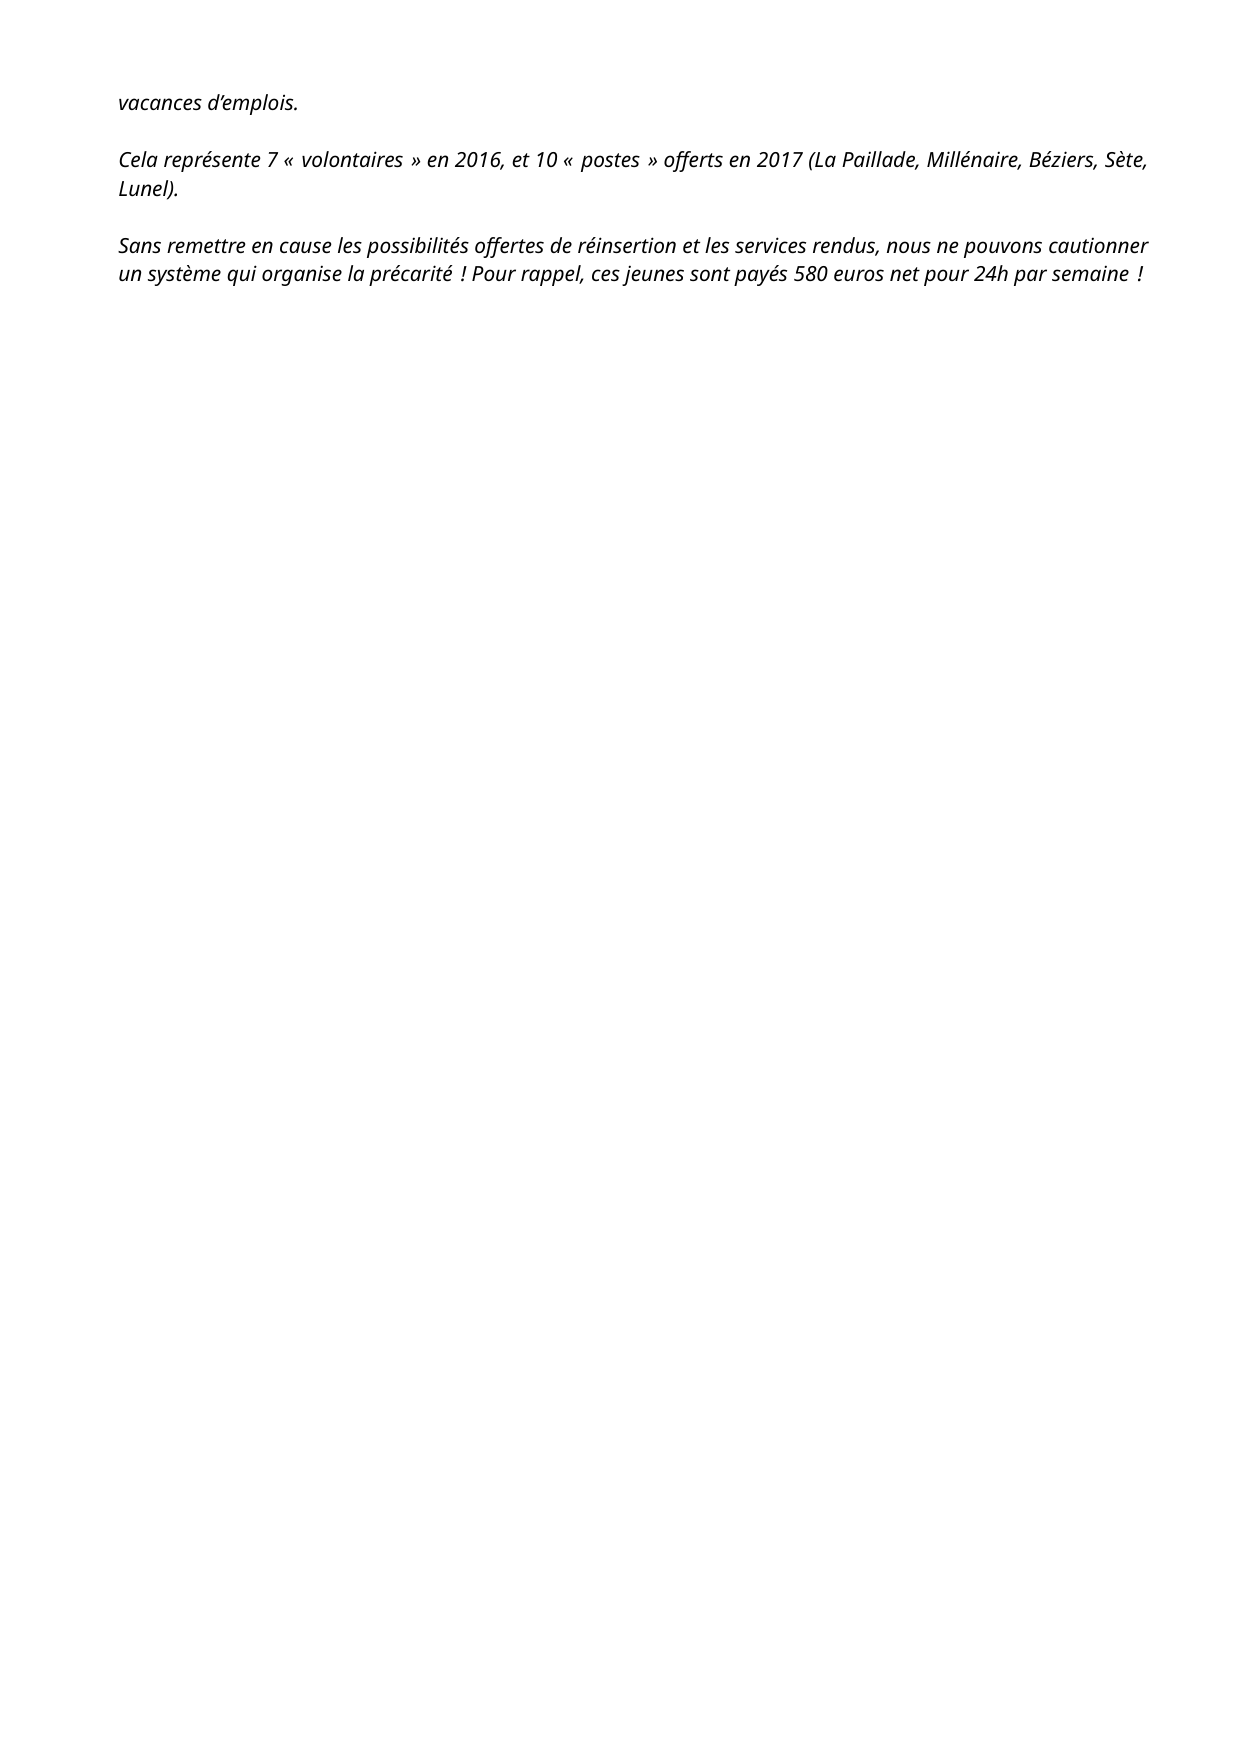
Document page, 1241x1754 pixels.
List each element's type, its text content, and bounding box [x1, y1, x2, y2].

text vacances d’emplois. [118, 88, 1152, 117]
text Sans remettre en cause les possibilités offertes de réinsertion et les services rendus, nous ne pouvons cautionner un système qui organise la précarité ! Pour rappel, ces jeunes sont payés 580 euros net pour 24h par semaine ! [118, 231, 1152, 288]
text Cela représente 7 « volontaires » en 2016, et 10 « postes » offerts en 2017 (La Paillade, Millénaire, Béziers, Sète, Lunel). [118, 145, 1152, 202]
